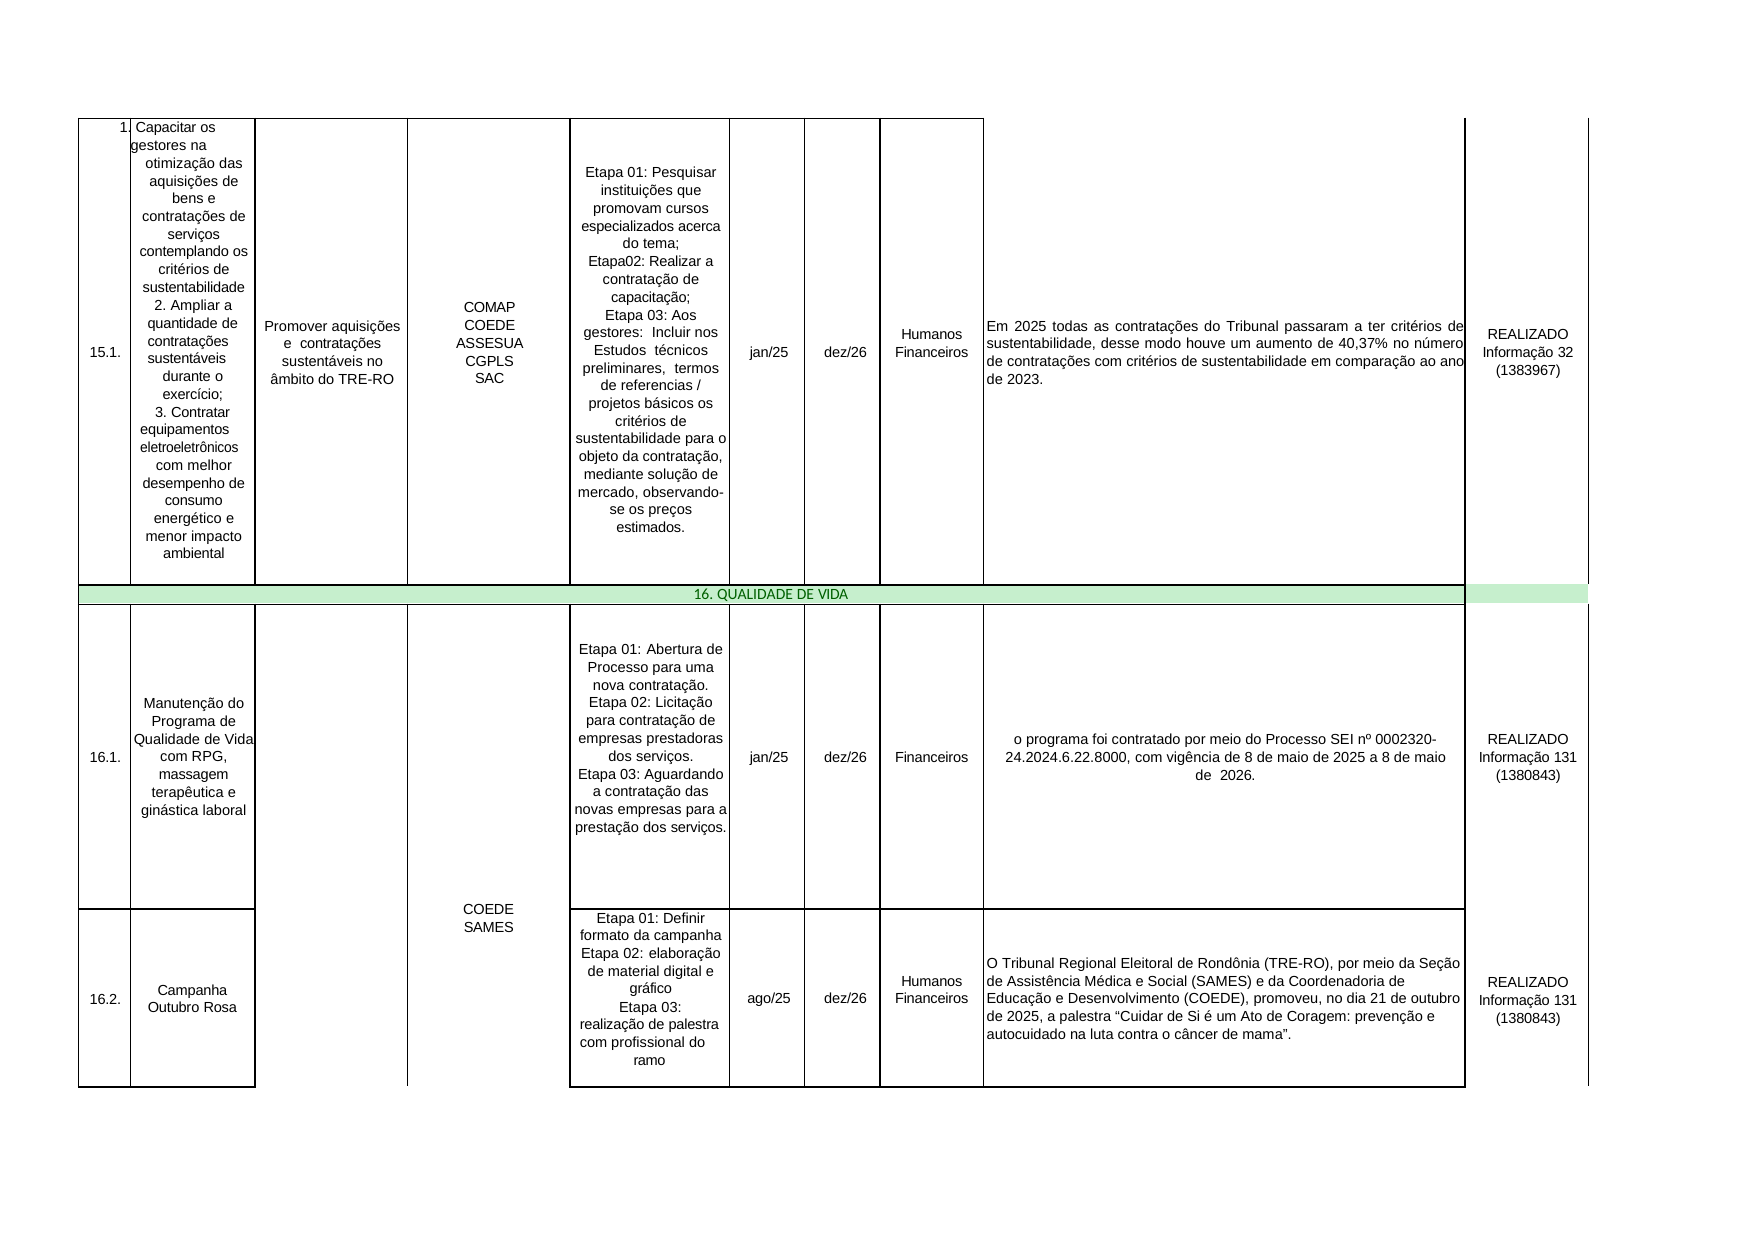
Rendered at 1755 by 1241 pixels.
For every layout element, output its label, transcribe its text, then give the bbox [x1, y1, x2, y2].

table_cell Etapa 01: Definir formato da campanha Etapa 02: elaboração de material digital e gráfico Etapa 03: realização de palestra com profissional do ramo [571, 910, 729, 1086]
table_cell dez/26 [805, 605, 879, 908]
table_cell ago/25 [730, 910, 804, 1086]
table_cell REALIZADO Informação 131 (1380843) REALIZADO Informação 131 (1380843) [1466, 604, 1588, 1086]
table_cell [256, 605, 407, 1086]
table_cell o programa foi contratado por meio do Processo SEI nº 0002320- 24.2024.6.22.8000, com vigência de 8 de maio de 2025 a 8 de maio de 2026. [984, 605, 1464, 908]
table_header jan/25 [730, 119, 804, 584]
table_header COMAP COEDE ASSESUA CGPLS SAC [408, 119, 569, 584]
table_header Promover aquisições e contratações sustentáveis no âmbito do TRE-RO [256, 119, 407, 584]
table_header Em 2025 todas as contratações do Tribunal passaram a ter critérios de sustentabilidade, desse modo houve um aumento de 40,37% no número de contratações com critérios de sustentabilidade em comparação ao ano de 2023. [984, 118, 1464, 584]
table_cell 16. QUALIDADE DE VIDA [79, 586, 1464, 603]
table_cell dez/26 [805, 910, 879, 1086]
table_header Humanos Financeiros [881, 119, 983, 584]
table_header dez/26 [805, 119, 879, 584]
table_header REALIZADO Informação 32 (1383967) [1466, 118, 1588, 584]
table_cell COEDE SAMES [408, 605, 569, 1086]
table_header Capacitar os gestores na otimização das aquisições de bens e contratações de serviços contemplando os critérios de sustentabilidade Ampliar a quantidade de contratações sustentáveis durante o exercício; Contratar equipamentos eletroeletrônicos com melhor desempenho de consumo energético e menor impacto ambiental [131, 119, 254, 584]
table_cell 16.1. [79, 605, 130, 908]
table_cell [1466, 584, 1588, 603]
table_cell Humanos Financeiros [881, 910, 983, 1086]
table_header 15.1. [79, 119, 130, 584]
table_cell 16.2. [79, 910, 130, 1086]
table_cell Campanha Outubro Rosa [131, 910, 254, 1086]
table_cell Manutenção do Programa de Qualidade de Vida com RPG, massagem terapêutica e ginástica laboral [131, 605, 254, 908]
table_cell O Tribunal Regional Eleitoral de Rondônia (TRE-RO), por meio da Seção de Assistência Médica e Social (SAMES) e da Coordenadoria de Educação e Desenvolvimento (COEDE), promoveu, no dia 21 de outubro de 2025, a palestra “Cuidar de Si é um Ato de Coragem: prevenção e autocuidado na luta contra o câncer de mama”. [984, 910, 1464, 1086]
table_cell Etapa 01: Abertura de Processo para uma nova contratação. Etapa 02: Licitação para contratação de empresas prestadoras dos serviços. Etapa 03: Aguardando a contratação das novas empresas para a prestação dos serviços. [571, 605, 729, 908]
table_cell jan/25 [730, 605, 804, 908]
table_cell Financeiros [881, 605, 983, 908]
table_header Etapa 01: Pesquisar instituições que promovam cursos especializados acerca do tema; Etapa02: Realizar a contratação de capacitação; Etapa 03: Aos gestores: Incluir nos Estudos técnicos preliminares, termos de referencias / projetos básicos os critérios de sustentabilidade para o objeto da contratação, mediante solução de mercado, observando- se os preços estimados. [571, 119, 729, 584]
